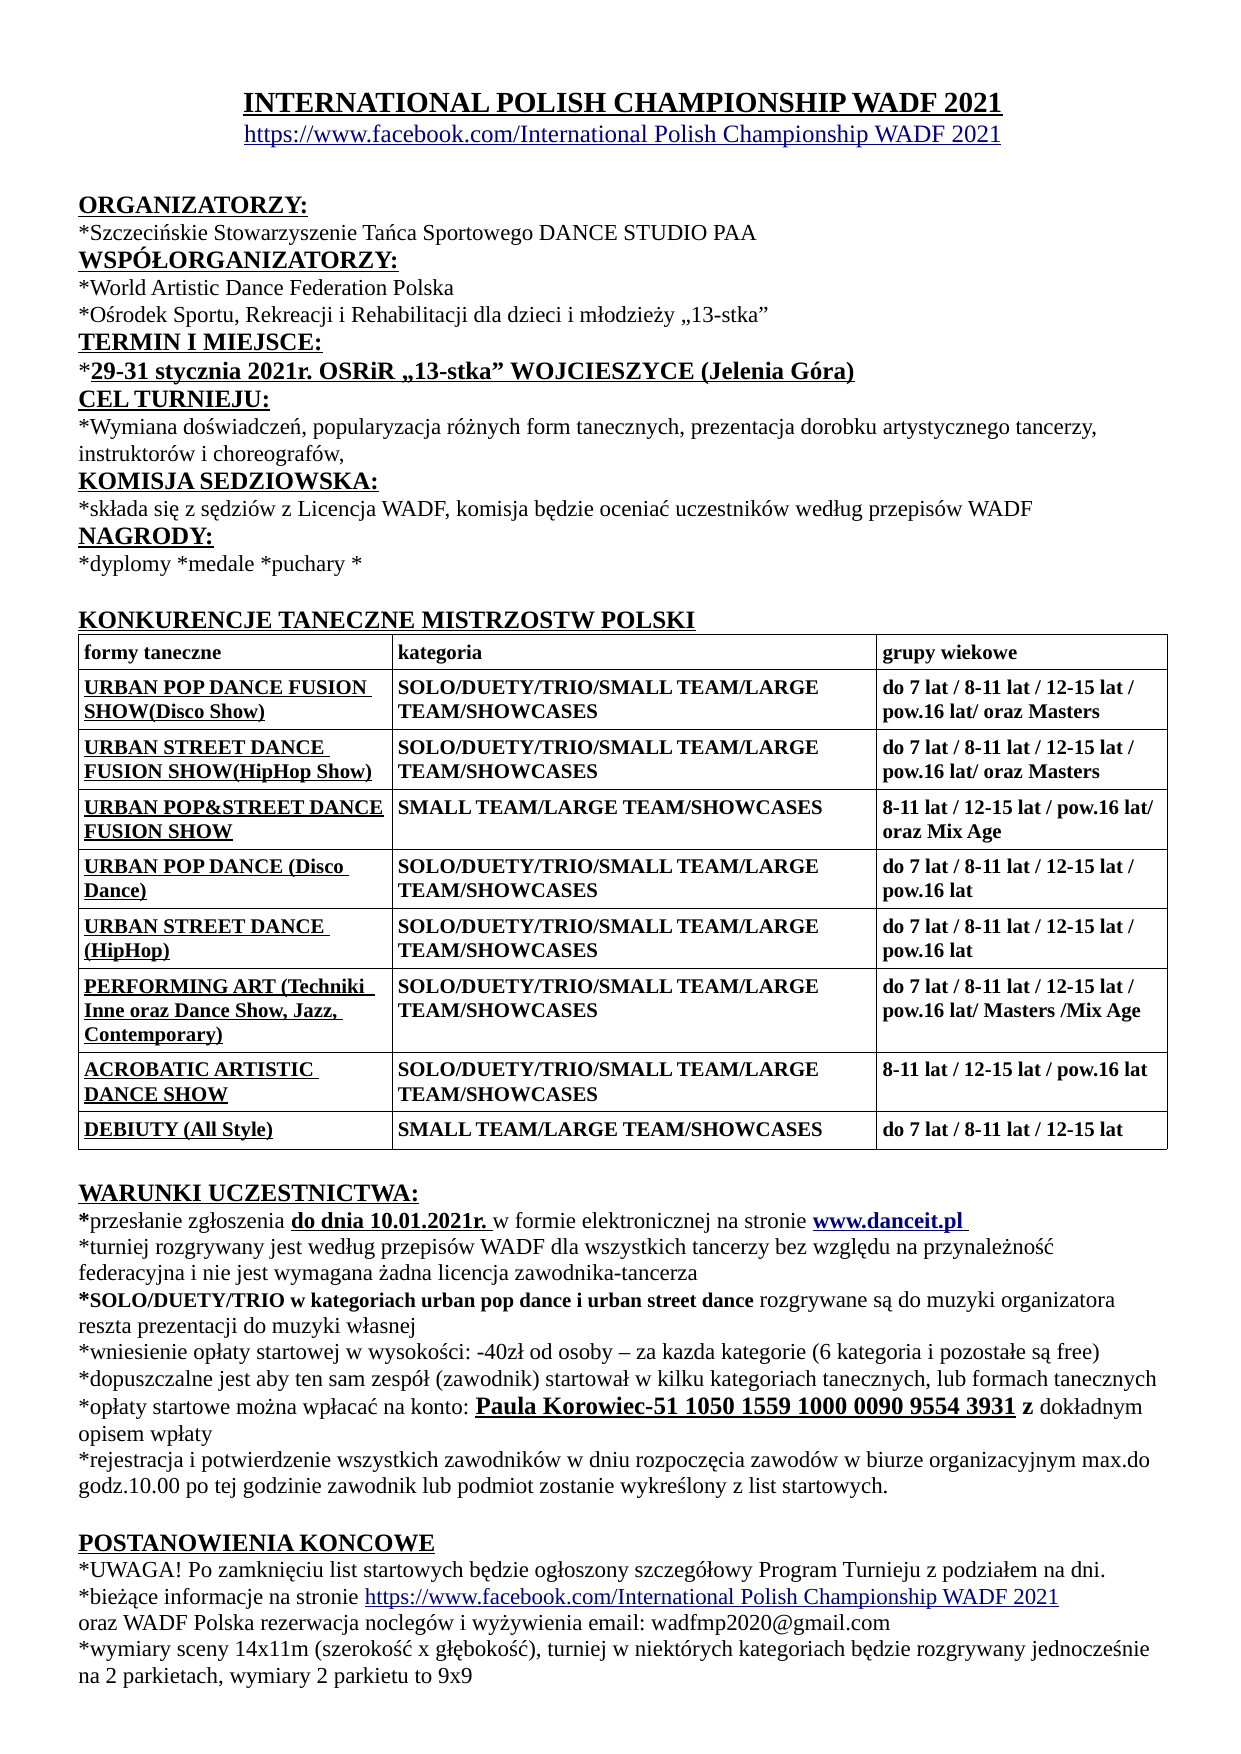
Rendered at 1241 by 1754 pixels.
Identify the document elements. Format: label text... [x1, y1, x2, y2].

text *wymiary sceny 14x11m (szerokość x głębokość), turniej w niektórych kategoriach będzie rozgrywany jednocześnie na 2 parkietach, wymiary 2 parkietu to 9x9 [78, 1636, 1167, 1688]
text *przesłanie zgłoszenia do dnia 10.01.2021r. w formie elektronicznej na stronie www.danceit.pl [78, 1207, 1167, 1233]
table_cell SOLO/DUETY/TRIO/SMALL TEAM/LARGE TEAM/SHOWCASES [393, 670, 876, 729]
table_cell SMALL TEAM/LARGE TEAM/SHOWCASES [393, 790, 876, 848]
table_header grupy wiekowe [877, 635, 1167, 669]
text KOMISJA SEDZIOWSKA: [78, 466, 1167, 495]
table_cell DEBIUTY (All Style) [79, 1112, 392, 1149]
table_cell URBAN POP DANCE (Disco Dance) [79, 850, 392, 908]
table_cell URBAN POP DANCE FUSION SHOW(Disco Show) [79, 670, 392, 729]
text *dyplomy *medale *puchary * [78, 550, 1167, 576]
text ORGANIZATORZY: [78, 191, 1167, 219]
text *wniesienie opłaty startowej w wysokości: -40zł od osoby – za kazda kategorie (6 kategoria i pozostałe są free) [78, 1338, 1167, 1365]
text CEL TURNIEJU: [78, 384, 1167, 413]
text *World Artistic Dance Federation Polska [78, 274, 1167, 301]
table_cell SOLO/DUETY/TRIO/SMALL TEAM/LARGE TEAM/SHOWCASES [393, 1053, 876, 1111]
table_cell URBAN STREET DANCE (HipHop) [79, 909, 392, 968]
text POSTANOWIENIA KONCOWE [78, 1528, 1167, 1556]
table_header formy taneczne [79, 635, 392, 669]
table_cell URBAN STREET DANCE FUSION SHOW(HipHop Show) [79, 730, 392, 789]
table_cell do 7 lat / 8-11 lat / 12-15 lat [877, 1112, 1167, 1149]
table_header kategoria [393, 635, 876, 669]
table_cell 8-11 lat / 12-15 lat / pow.16 lat/ oraz Mix Age [877, 790, 1167, 848]
text *29-31 stycznia 2021r. OSRiR „13-stka” WOJCIESZYCE (Jelenia Góra) [78, 356, 1167, 384]
table_cell do 7 lat / 8-11 lat / 12-15 lat / pow.16 lat [877, 850, 1167, 908]
text *rejestracja i potwierdzenie wszystkich zawodników w dniu rozpoczęcia zawodów w biurze organizacyjnym max.do godz.10.00 po tej godzinie zawodnik lub podmiot zostanie wykreślony z list startowych. [78, 1446, 1167, 1499]
table_cell do 7 lat / 8-11 lat / 12-15 lat / pow.16 lat/ oraz Masters [877, 670, 1167, 729]
text NAGRODY: [78, 521, 1167, 550]
table_cell SOLO/DUETY/TRIO/SMALL TEAM/LARGE TEAM/SHOWCASES [393, 730, 876, 789]
table_cell PERFORMING ART (Techniki Inne oraz Dance Show, Jazz, Contemporary) [79, 969, 392, 1052]
table_cell 8-11 lat / 12-15 lat / pow.16 lat [877, 1053, 1167, 1111]
text *składa się z sędziów z Licencja WADF, komisja będzie oceniać uczestników według przepisów WADF [78, 495, 1167, 521]
table_cell do 7 lat / 8-11 lat / 12-15 lat / pow.16 lat/ Masters /Mix Age [877, 969, 1167, 1052]
text *bieżące informacje na stronie https://www.facebook.com/International Polish Championship WADF 2021 [78, 1583, 1167, 1609]
text https://www.facebook.com/International Polish Championship WADF 2021 [78, 119, 1167, 147]
text *turniej rozgrywany jest według przepisów WADF dla wszystkich tancerzy bez względu na przynależność federacyjna i nie jest wymagana żadna licencja zawodnika-tancerza [78, 1233, 1167, 1286]
table_cell SOLO/DUETY/TRIO/SMALL TEAM/LARGE TEAM/SHOWCASES [393, 969, 876, 1052]
text *SOLO/DUETY/TRIO w kategoriach urban pop dance i urban street dance rozgrywane są do muzyki organizatora reszta prezentacji do muzyki własnej [78, 1286, 1167, 1338]
text oraz WADF Polska rezerwacja noclegów i wyżywienia email: wadfmp2020@gmail.com [78, 1609, 1167, 1636]
text *Szczecińskie Stowarzyszenie Tańca Sportowego DANCE STUDIO PAA [78, 219, 1167, 246]
text *UWAGA! Po zamknięciu list startowych będzie ogłoszony szczegółowy Program Turnieju z podziałem na dni. [78, 1556, 1167, 1583]
text WARUNKI UCZESTNICTWA: [78, 1178, 1167, 1207]
table_cell SOLO/DUETY/TRIO/SMALL TEAM/LARGE TEAM/SHOWCASES [393, 909, 876, 968]
text INTERNATIONAL POLISH CHAMPIONSHIP WADF 2021 [78, 85, 1167, 119]
text WSPÓŁORGANIZATORZY: [78, 246, 1167, 274]
table_cell SOLO/DUETY/TRIO/SMALL TEAM/LARGE TEAM/SHOWCASES [393, 850, 876, 908]
table_cell do 7 lat / 8-11 lat / 12-15 lat / pow.16 lat [877, 909, 1167, 968]
text *Ośrodek Sportu, Rekreacji i Rehabilitacji dla dzieci i młodzieży „13-stka” [78, 301, 1167, 327]
table_cell SMALL TEAM/LARGE TEAM/SHOWCASES [393, 1112, 876, 1149]
table_cell do 7 lat / 8-11 lat / 12-15 lat / pow.16 lat/ oraz Masters [877, 730, 1167, 789]
table_cell ACROBATIC ARTISTIC DANCE SHOW [79, 1053, 392, 1111]
text TERMIN I MIEJSCE: [78, 327, 1167, 356]
text *Wymiana doświadczeń, popularyzacja różnych form tanecznych, prezentacja dorobku artystycznego tancerzy, instruktorów i choreografów, [78, 413, 1167, 466]
text *opłaty startowe można wpłacać na konto: Paula Korowiec-51 1050 1559 1000 0090 9554 3931 z dokładnym opisem wpłaty [78, 1391, 1167, 1446]
text KONKURENCJE TANECZNE MISTRZOSTW POLSKI [78, 605, 1167, 634]
text *dopuszczalne jest aby ten sam zespół (zawodnik) startował w kilku kategoriach tanecznych, lub formach tanecznych [78, 1365, 1167, 1391]
table_cell URBAN POP&STREET DANCE FUSION SHOW [79, 790, 392, 848]
